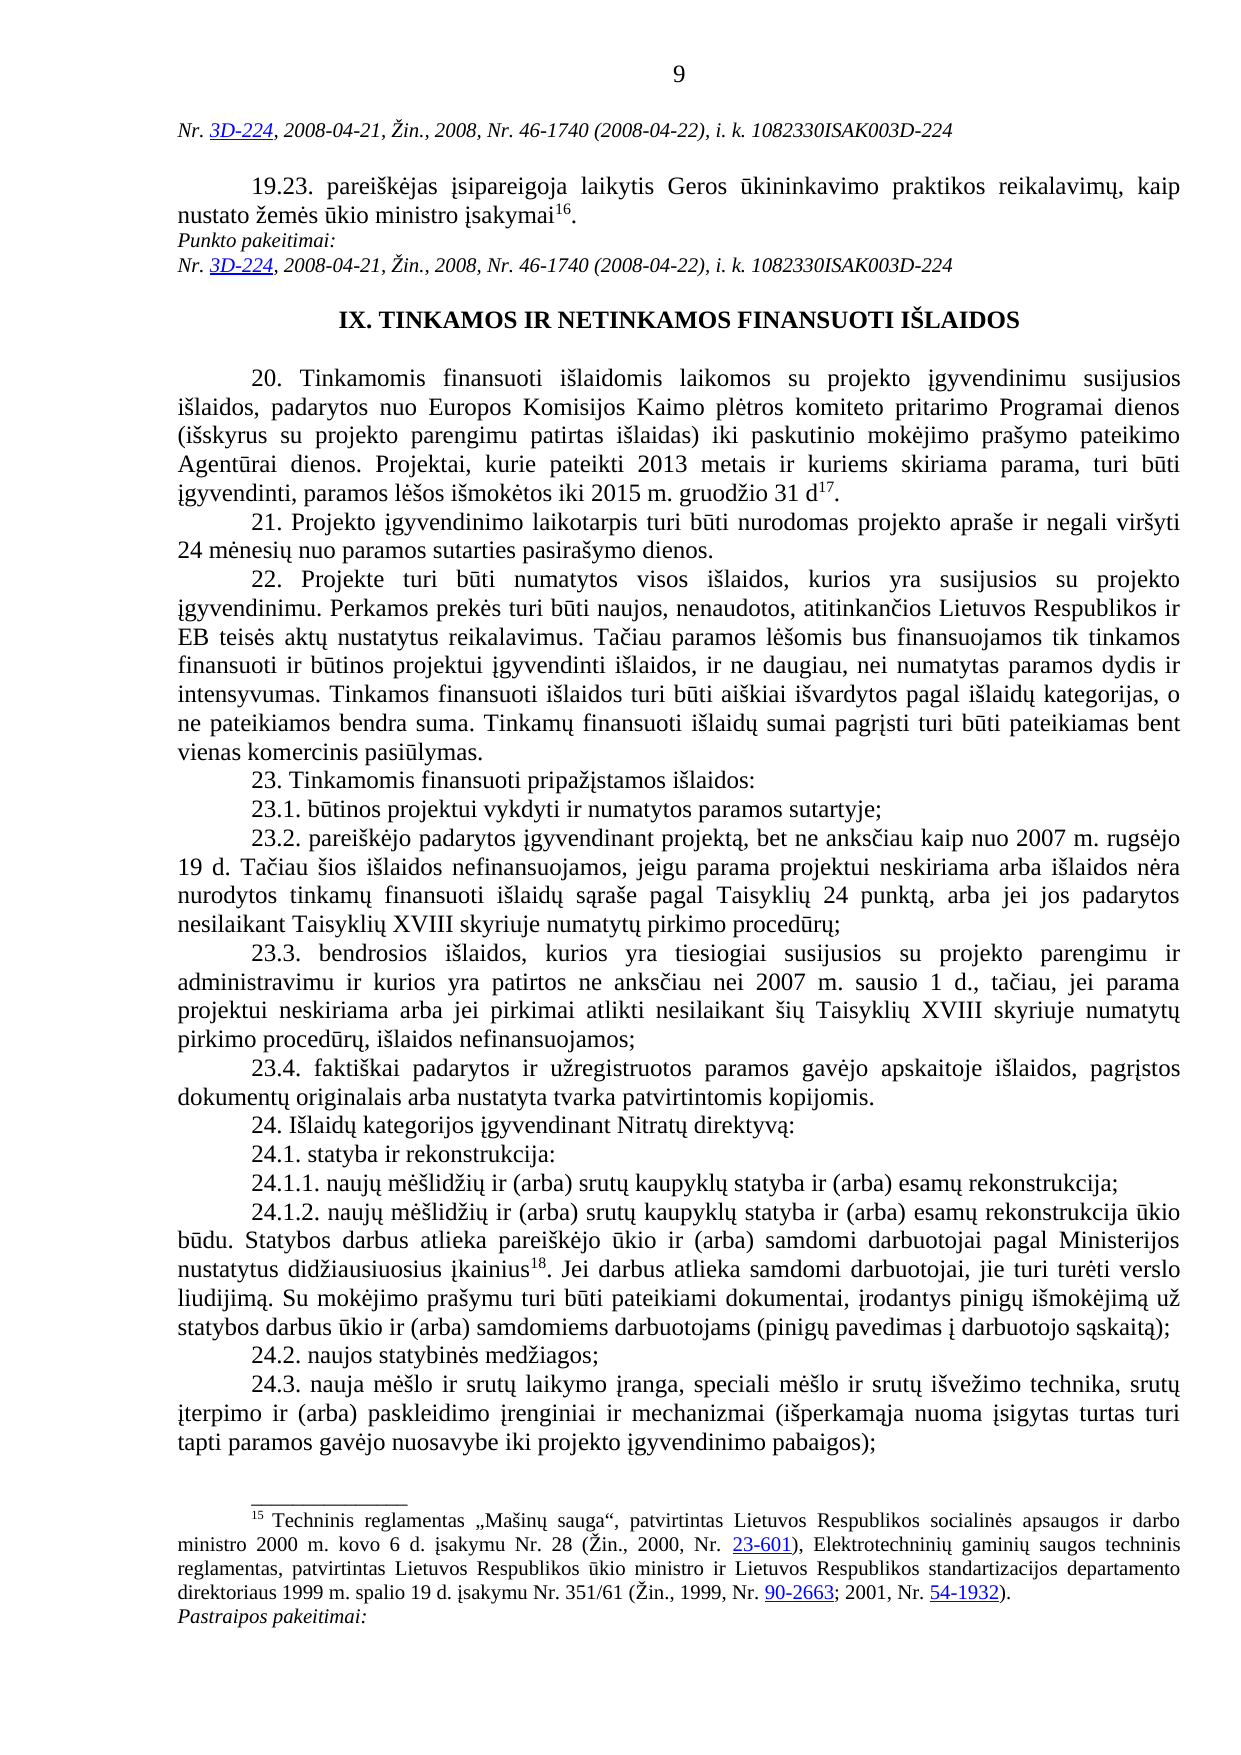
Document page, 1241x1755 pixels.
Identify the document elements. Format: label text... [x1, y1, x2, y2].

text 23.2. pareiškėjo padarytos įgyvendinant projektą, bet ne anksčiau kaip nuo 2007 m. rugsėjo 19 d. Tačiau šios išlaidos nefinansuojamos, jeigu parama projektui neskiriama arba išlaidos nėra nurodytos tinkamų finansuoti išlaidų sąraše pagal Taisyklių 24 punktą, arba jei jos padarytos nesilaikant Taisyklių XVIII skyriuje numatytų pirkimo procedūrų; [177, 823, 1181, 938]
text 24. Išlaidų kategorijos įgyvendinant Nitratų direktyvą: [177, 1110, 1181, 1139]
text 24.1. statyba ir rekonstrukcija: [177, 1139, 1181, 1168]
text 20. Tinkamomis finansuoti išlaidomis laikomos su projekto įgyvendinimu susijusios išlaidos, padarytos nuo Europos Komisijos Kaimo plėtros komiteto pritarimo Programai dienos (išskyrus su projekto parengimu patirtas išlaidas) iki paskutinio mokėjimo prašymo pateikimo Agentūrai dienos. Projektai, kurie pateikti 2013 metais ir kuriems skiriama parama, turi būti įgyvendinti, paramos lėšos išmokėtos iki 2015 m. gruodžio 31 d17. [177, 363, 1181, 507]
text 23. Tinkamomis finansuoti pripažįstamos išlaidos: [177, 765, 1181, 794]
text 24.3. nauja mėšlo ir srutų laikymo įranga, speciali mėšlo ir srutų išvežimo technika, srutų įterpimo ir (arba) paskleidimo įrenginiai ir mechanizmai (išperkamąja nuoma įsigytas turtas turi tapti paramos gavėjo nuosavybe iki projekto įgyvendinimo pabaigos); [177, 1369, 1181, 1455]
text Punkto pakeitimai: [177, 228, 1181, 252]
text IX. TINKAMOS IR NETINKAMOS FINANSUOTI IŠLAIDOS [177, 305, 1181, 334]
text 15 Techninis reglamentas „Mašinų sauga“, patvirtintas Lietuvos Respublikos socialinės apsaugos ir darbo ministro 2000 m. kovo 6 d. įsakymu Nr. 28 (Žin., 2000, Nr. 23-601), Elektrotechninių gaminių saugos techninis reglamentas, patvirtintas Lietuvos Respublikos ūkio ministro ir Lietuvos Respublikos standartizacijos departamento direktoriaus 1999 m. spalio 19 d. įsakymu Nr. 351/61 (Žin., 1999, Nr. 90-2663; 2001, Nr. 54-1932). [177, 1508, 1181, 1604]
text 23.3. bendrosios išlaidos, kurios yra tiesiogiai susijusios su projekto parengimu ir administravimu ir kurios yra patirtos ne anksčiau nei 2007 m. sausio 1 d., tačiau, jei parama projektui neskiriama arba jei pirkimai atlikti nesilaikant šių Taisyklių XVIII skyriuje numatytų pirkimo procedūrų, išlaidos nefinansuojamos; [177, 938, 1181, 1053]
text 21. Projekto įgyvendinimo laikotarpis turi būti nurodomas projekto apraše ir negali viršyti 24 mėnesių nuo paramos sutarties pasirašymo dienos. [177, 507, 1181, 564]
text 19.23. pareiškėjas įsipareigoja laikytis Geros ūkininkavimo praktikos reikalavimų, kaip nustato žemės ūkio ministro įsakymai16. [177, 171, 1181, 228]
text 24.2. naujos statybinės medžiagos; [177, 1340, 1181, 1369]
text 24.1.2. naujų mėšlidžių ir (arba) srutų kaupyklų statyba ir (arba) esamų rekonstrukcija ūkio būdu. Statybos darbus atlieka pareiškėjo ūkio ir (arba) samdomi darbuotojai pagal Ministerijos nustatytus didžiausiuosius įkainius18. Jei darbus atlieka samdomi darbuotojai, jie turi turėti verslo liudijimą. Su mokėjimo prašymu turi būti pateikiami dokumentai, įrodantys pinigų išmokėjimą už statybos darbus ūkio ir (arba) samdomiems darbuotojams (pinigų pavedimas į darbuotojo sąskaitą); [177, 1197, 1181, 1340]
text Nr. 3D-224, 2008-04-21, Žin., 2008, Nr. 46-1740 (2008-04-22), i. k. 1082330ISAK003D-224 [177, 252, 1181, 277]
text 23.1. būtinos projektui vykdyti ir numatytos paramos sutartyje; [177, 794, 1181, 823]
text _______________ [177, 1484, 1181, 1508]
text Nr. 3D-224, 2008-04-21, Žin., 2008, Nr. 46-1740 (2008-04-22), i. k. 1082330ISAK003D-224 [177, 118, 1181, 142]
text 23.4. faktiškai padarytos ir užregistruotos paramos gavėjo apskaitoje išlaidos, pagrįstos dokumentų originalais arba nustatyta tvarka patvirtintomis kopijomis. [177, 1053, 1181, 1110]
text Pastraipos pakeitimai: [177, 1604, 1181, 1628]
text 24.1.1. naujų mėšlidžių ir (arba) srutų kaupyklų statyba ir (arba) esamų rekonstrukcija; [177, 1168, 1181, 1197]
text 22. Projekte turi būti numatytos visos išlaidos, kurios yra susijusios su projekto įgyvendinimu. Perkamos prekės turi būti naujos, nenaudotos, atitinkančios Lietuvos Respublikos ir EB teisės aktų nustatytus reikalavimus. Tačiau paramos lėšomis bus finansuojamos tik tinkamos finansuoti ir būtinos projektui įgyvendinti išlaidos, ir ne daugiau, nei numatytas paramos dydis ir intensyvumas. Tinkamos finansuoti išlaidos turi būti aiškiai išvardytos pagal išlaidų kategorijas, o ne pateikiamos bendra suma. Tinkamų finansuoti išlaidų sumai pagrįsti turi būti pateikiamas bent vienas komercinis pasiūlymas. [177, 564, 1181, 765]
